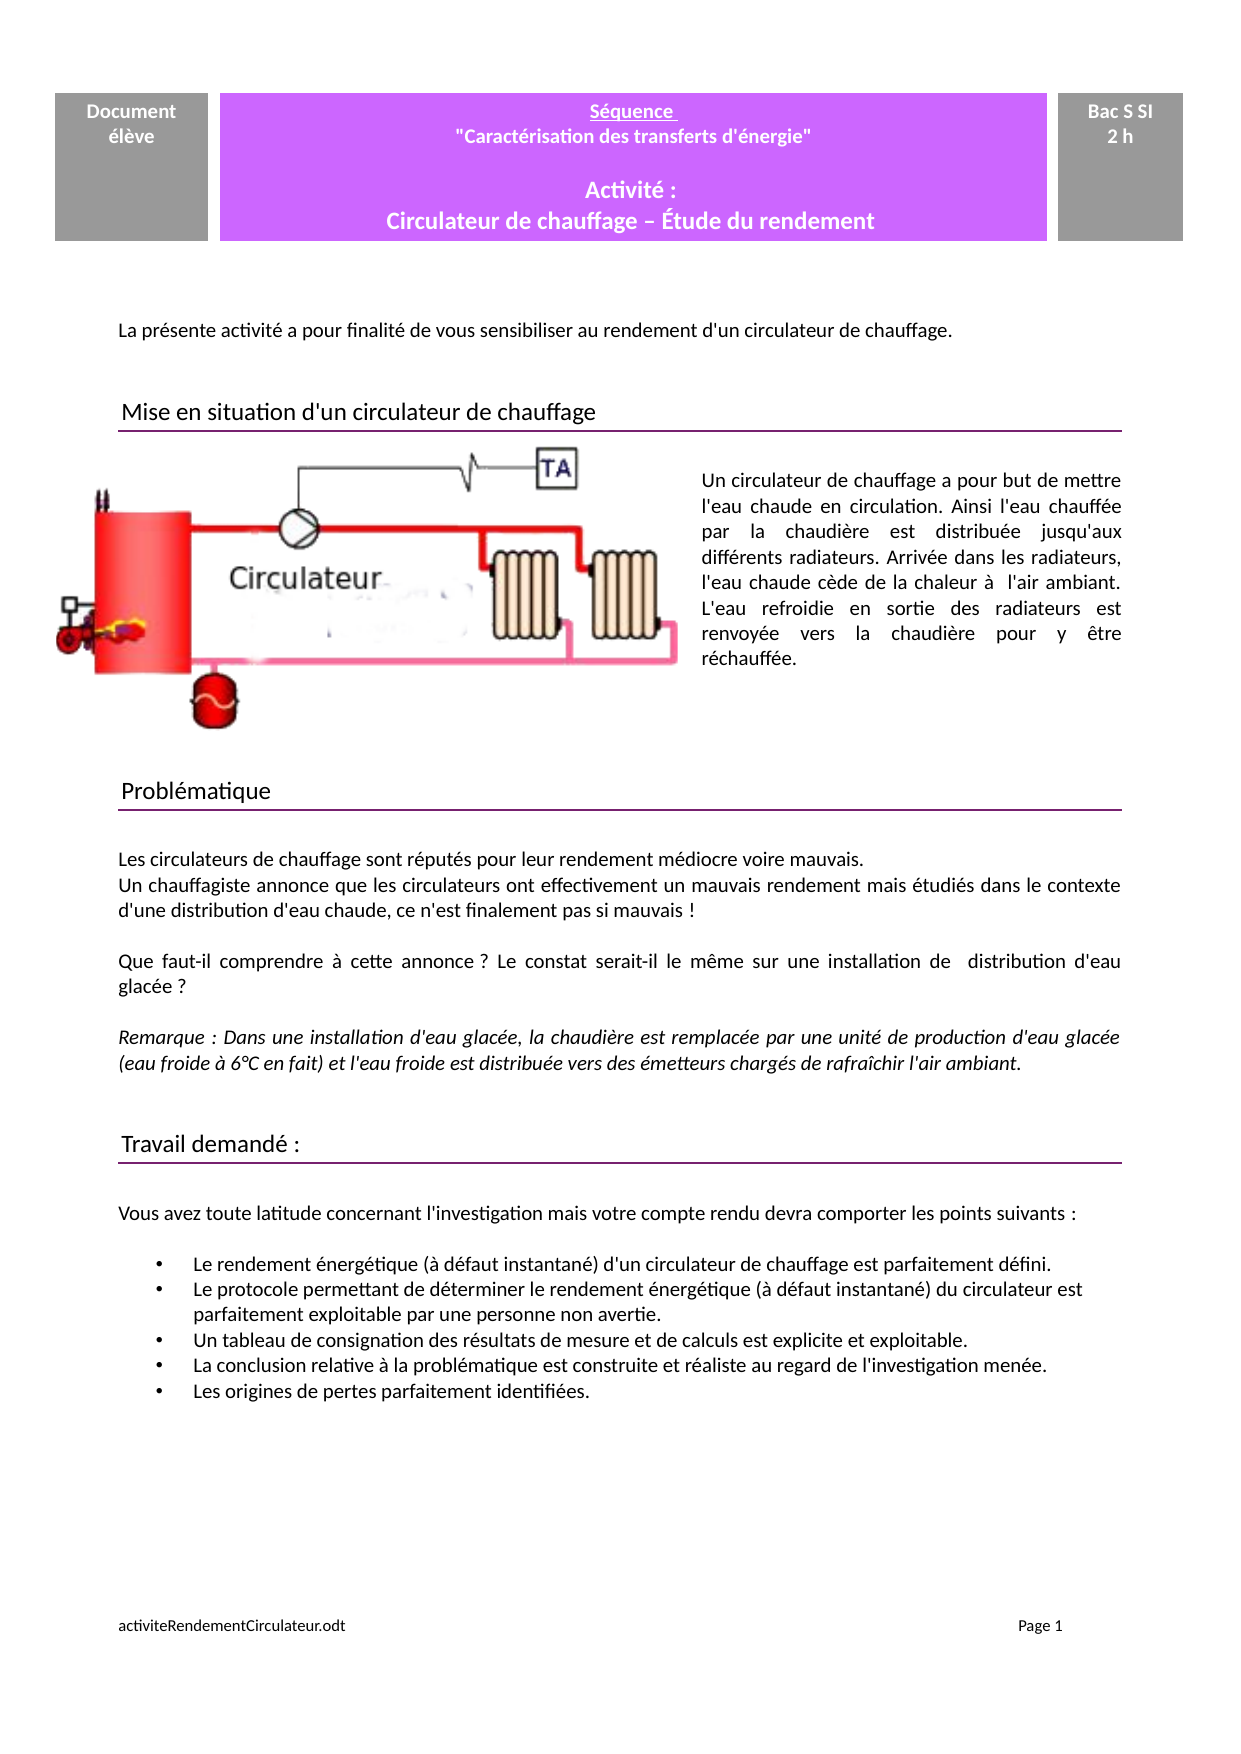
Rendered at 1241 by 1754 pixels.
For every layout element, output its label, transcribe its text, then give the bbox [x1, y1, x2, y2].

list Le rendement énergétique (à défaut instantané) d'un circulateur de chauffage est parfaitement défini. [156, 1251, 1122, 1276]
table_header [208, 93, 220, 241]
table_header Séquence "Caractérisation des transferts d'énergie" Activité : Circulateur de chauffage – Étude du rendement [220, 93, 1047, 241]
text Les circulateurs de chauffage sont réputés pour leur rendement médiocre voire mauvais. [118, 847, 1122, 872]
table_header [1047, 93, 1058, 241]
text Que faut-il comprendre à cette annonce ? Le constat serait-il le même sur une installation de distribution d'eau glacée ? [118, 948, 1122, 999]
list Un tableau de consignation des résultats de mesure et de calculs est explicite et exploitable. [156, 1327, 1122, 1352]
list Le protocole permettant de déterminer le rendement énergétique (à défaut instantané) du circulateur est parfaitement exploitable par une personne non avertie. [156, 1276, 1122, 1327]
text Un circulateur de chauffage a pour but de mettre l'eau chaude en circulation. Ainsi l'eau chauffée par la chaudière est distribuée jusqu'aux différents radiateurs. Arrivée dans les radiateurs, l'eau chaude cède de la chaleur à l'air ambiant. L'eau refroidie en sortie des radiateurs est renvoyée vers la chaudière pour y être réchauffée. [678, 468, 1122, 671]
text Vous avez toute latitude concernant l'investigation mais votre compte rendu devra comporter les points suivants : [118, 1200, 1122, 1225]
text Un chauffagiste annonce que les circulateurs ont effectivement un mauvais rendement mais étudiés dans le contexte d'une distribution d'eau chaude, ce n'est finalement pas si mauvais ! [118, 872, 1122, 923]
table_header Bac S SI 2 h [1058, 93, 1183, 241]
table_header Document élève [55, 93, 208, 241]
subtitle Problématique [118, 772, 1122, 809]
picture [56, 442, 678, 731]
text Remarque : Dans une installation d'eau glacée, la chaudière est remplacée par une unité de production d'eau glacée (eau froide à 6°C en fait) et l'eau froide est distribuée vers des émetteurs chargés de rafraîchir l'air ambiant. [118, 1024, 1122, 1075]
subtitle Travail demandé : [118, 1126, 1122, 1162]
subtitle Mise en situation d'un circulateur de chauffage [118, 393, 1122, 430]
list La conclusion relative à la problématique est construite et réaliste au regard de l'investigation menée. [156, 1352, 1122, 1378]
list Les origines de pertes parfaitement identifiées. [156, 1378, 1122, 1403]
text La présente activité a pour finalité de vous sensibiliser au rendement d'un circulateur de chauffage. [118, 318, 1122, 343]
